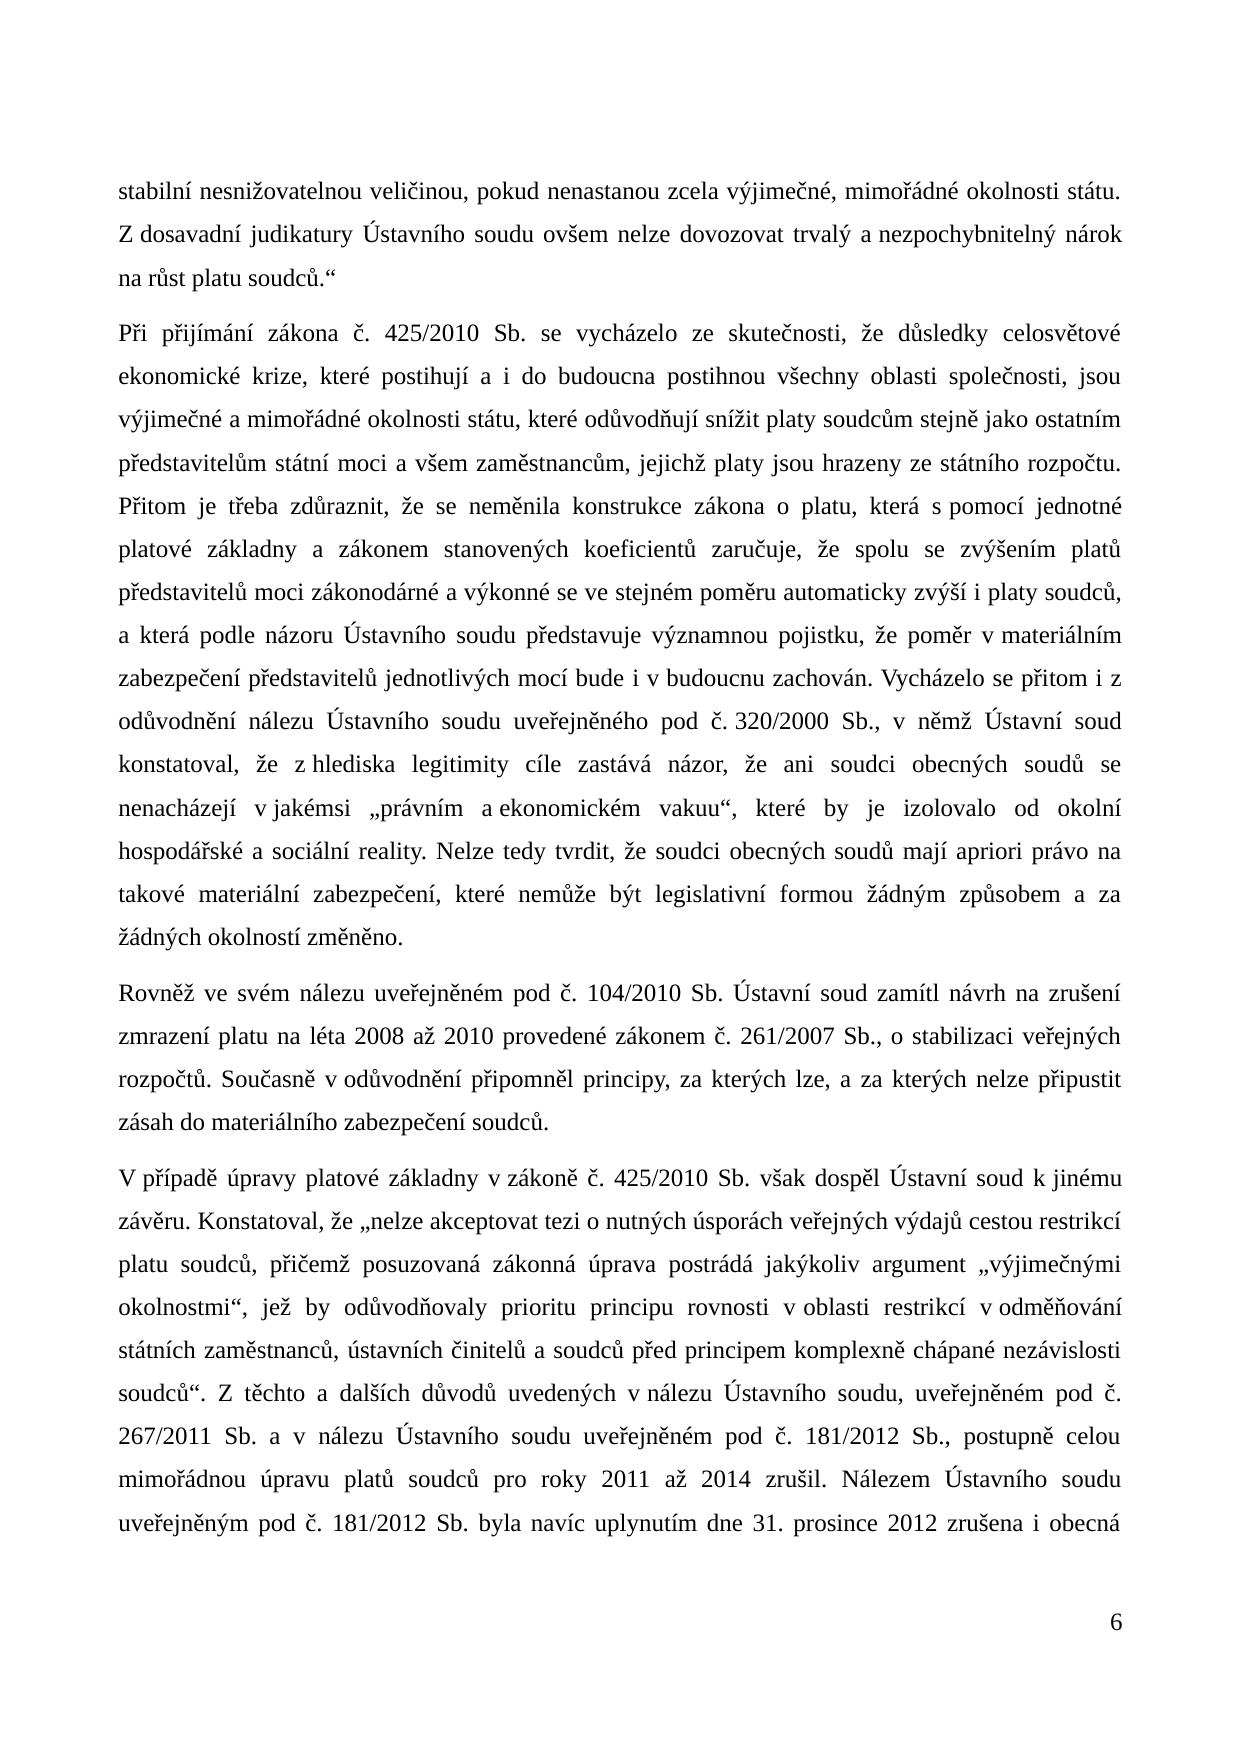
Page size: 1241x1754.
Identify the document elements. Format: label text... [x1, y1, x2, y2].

text Při přijímání zákona č. 425/2010 Sb. se vycházelo ze skutečnosti, že důsledky celosvětové ekonomické krize, které postihují a i do budoucna postihnou všechny oblasti společnosti, jsou výjimečné a mimořádné okolnosti státu, které odůvodňují snížit platy soudcům stejně jako ostatním představitelům státní moci a všem zaměstnancům, jejichž platy jsou hrazeny ze státního rozpočtu. Přitom je třeba zdůraznit, že se neměnila konstrukce zákona o platu, která s pomocí jednotné platové základny a zákonem stanovených koeficientů zaručuje, že spolu se zvýšením platů představitelů moci zákonodárné a výkonné se ve stejném poměru automaticky zvýší i platy soudců, a která podle názoru Ústavního soudu představuje významnou pojistku, že poměr v materiálním zabezpečení představitelů jednotlivých mocí bude i v budoucnu zachován. Vycházelo se přitom i z odůvodnění nálezu Ústavního soudu uveřejněného pod č. 320/2000 Sb., v němž Ústavní soud konstatoval, že z hlediska legitimity cíle zastává názor, že ani soudci obecných soudů se nenacházejí v jakémsi „právním a ekonomickém vakuu“, které by je izolovalo od okolní hospodářské a sociální reality. Nelze tedy tvrdit, že soudci obecných soudů mají apriori právo na takové materiální zabezpečení, které nemůže být legislativní formou žádným způsobem a za žádných okolností změněno. [118, 318, 1122, 951]
text stabilní nesnižovatelnou veličinou, pokud nenastanou zcela výjimečné, mimořádné okolnosti státu. Z dosavadní judikatury Ústavního soudu ovšem nelze dovozovat trvalý a nezpochybnitelný nárok na růst platu soudců.“ [118, 176, 1122, 291]
text V případě úpravy platové základny v zákoně č. 425/2010 Sb. však dospěl Ústavní soud k jinému závěru. Konstatoval, že „nelze akceptovat tezi o nutných úsporách veřejných výdajů cestou restrikcí platu soudců, přičemž posuzovaná zákonná úprava postrádá jakýkoliv argument „výjimečnými okolnostmi“, jež by odůvodňovaly prioritu principu rovnosti v oblasti restrikcí v odměňování státních zaměstnanců, ústavních činitelů a soudců před principem komplexně chápané nezávislosti soudců“. Z těchto a dalších důvodů uvedených v nálezu Ústavního soudu, uveřejněném pod č. 267/2011 Sb. a v nálezu Ústavního soudu uveřejněném pod č. 181/2012 Sb., postupně celou mimořádnou úpravu platů soudců pro roky 2011 až 2014 zrušil. Nálezem Ústavního soudu uveřejněným pod č. 181/2012 Sb. byla navíc uplynutím dne 31. prosince 2012 zrušena i obecná [118, 1163, 1122, 1536]
text Rovněž ve svém nálezu uveřejněném pod č. 104/2010 Sb. Ústavní soud zamítl návrh na zrušení zmrazení platu na léta 2008 až 2010 provedené zákonem č. 261/2007 Sb., o stabilizaci veřejných rozpočtů. Současně v odůvodnění připomněl principy, za kterých lze, a za kterých nelze připustit zásah do materiálního zabezpečení soudců. [118, 978, 1122, 1136]
